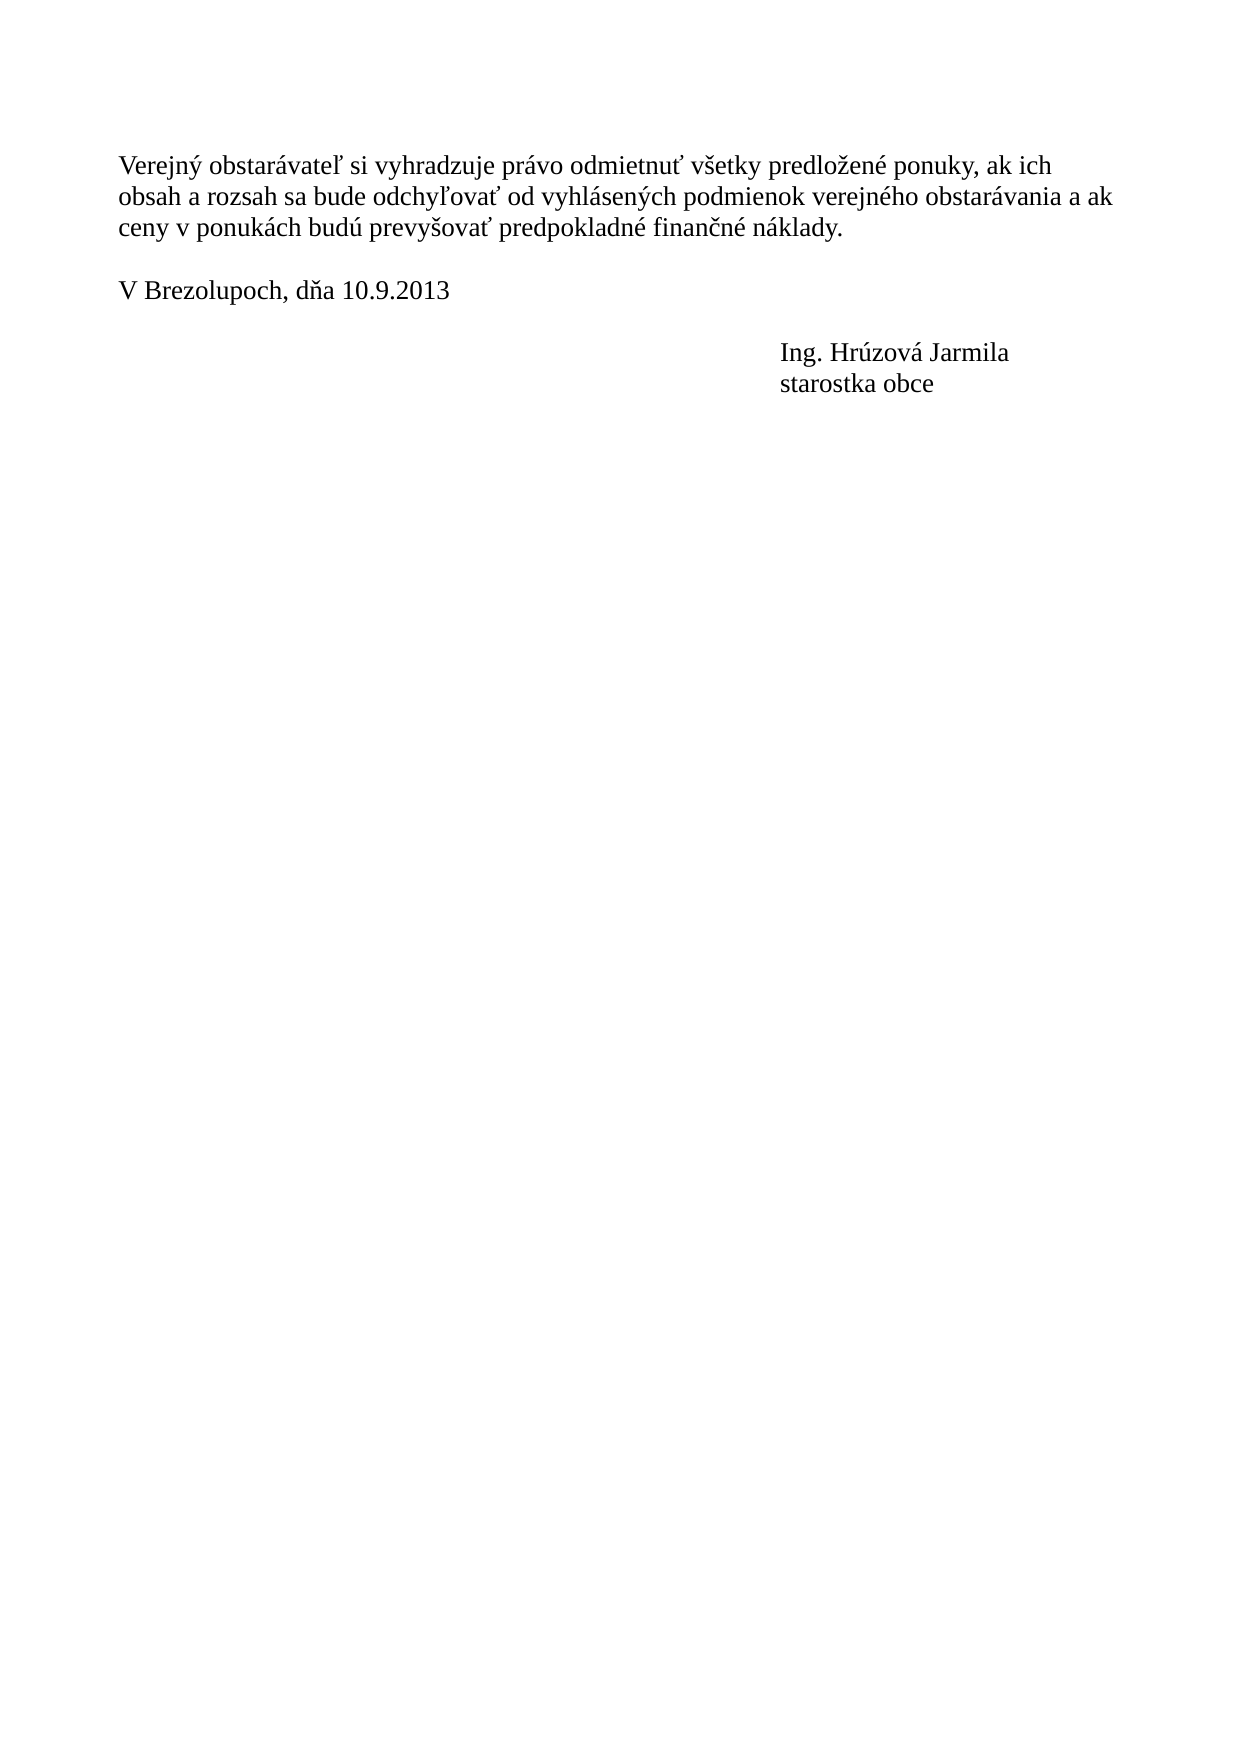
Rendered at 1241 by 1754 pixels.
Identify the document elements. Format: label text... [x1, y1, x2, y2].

text V Brezolupoch, dňa 10.9.2013 [118, 274, 1122, 305]
text Ing. Hrúzová Jarmila [118, 336, 1122, 367]
text Verejný obstarávateľ si vyhradzuje právo odmietnuť všetky predložené ponuky, ak ich obsah a rozsah sa bude odchyľovať od vyhlásených podmienok verejného obstarávania a ak ceny v ponukách budú prevyšovať predpokladné finančné náklady. [118, 149, 1122, 243]
text starostka obce [118, 367, 1122, 398]
